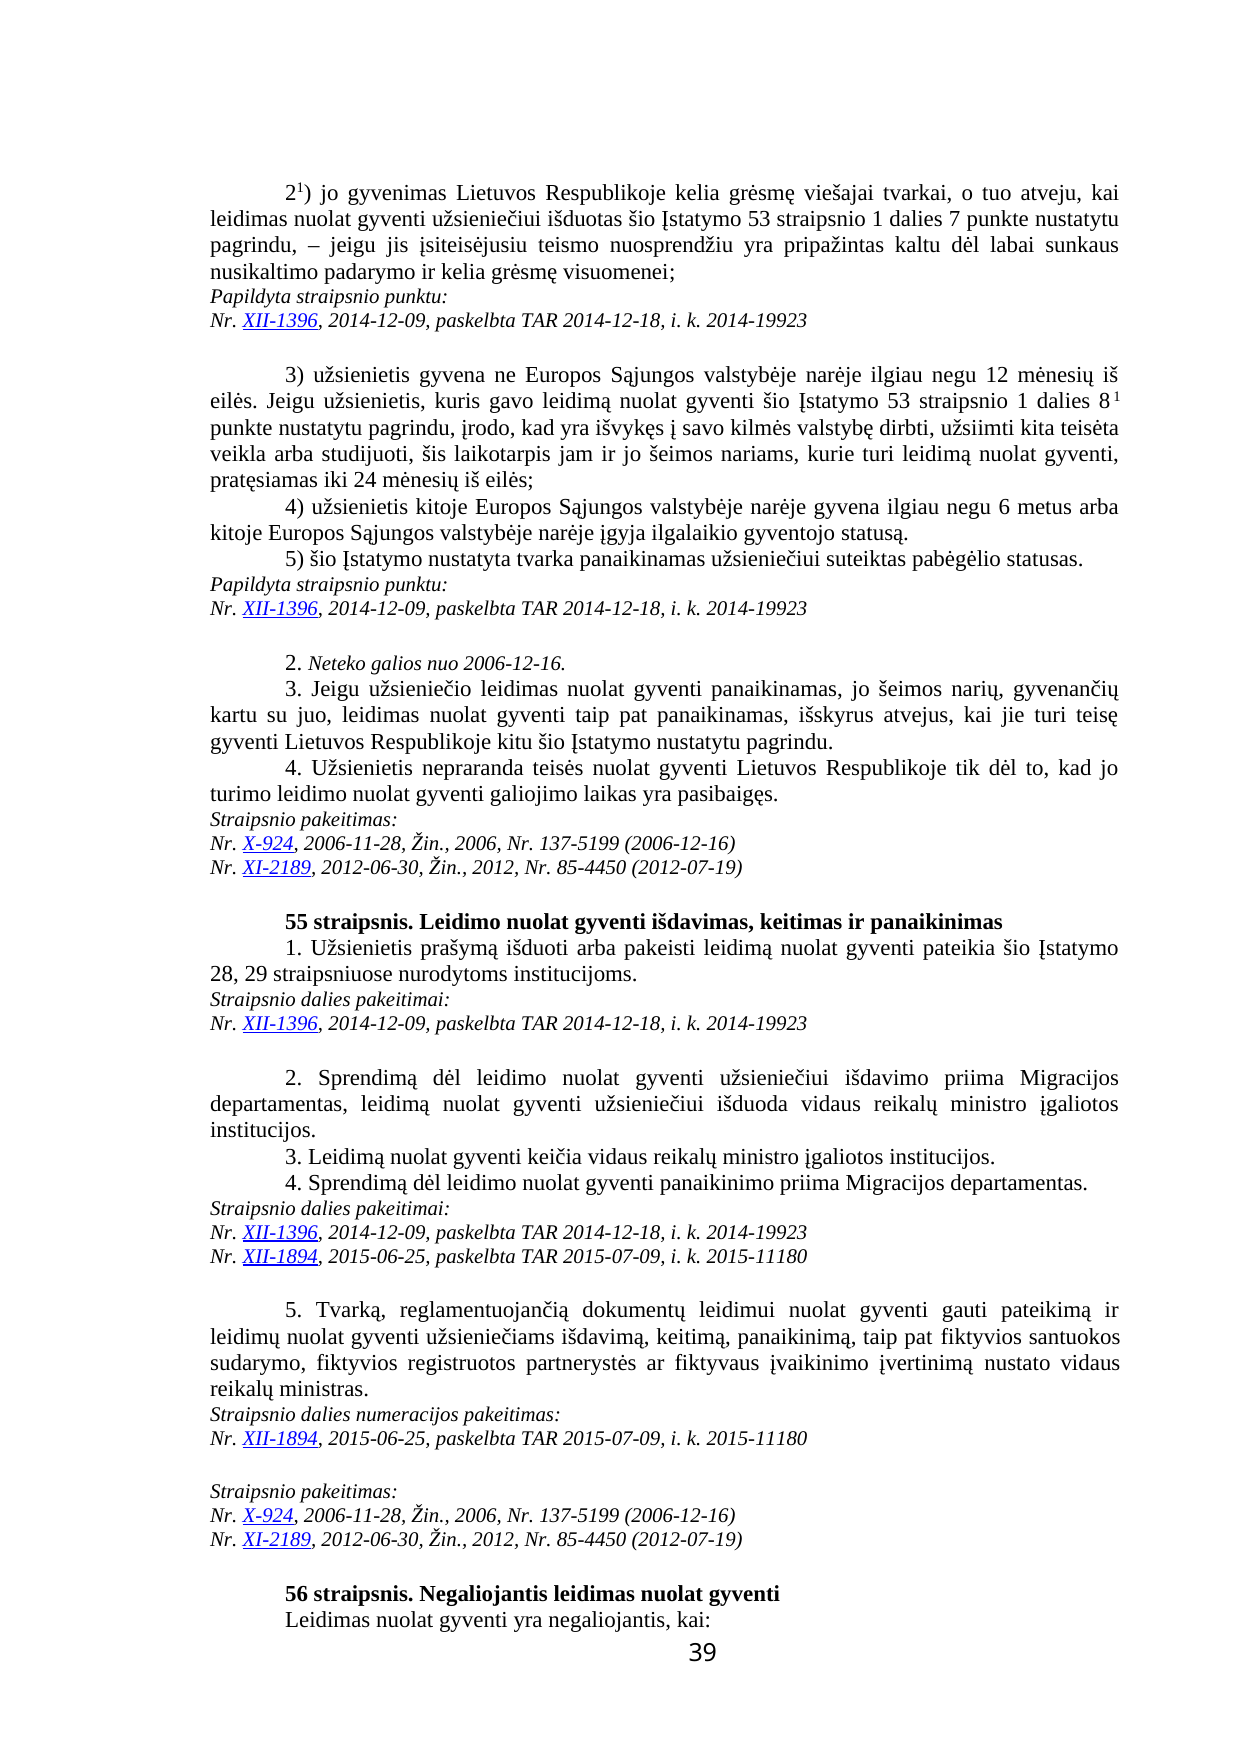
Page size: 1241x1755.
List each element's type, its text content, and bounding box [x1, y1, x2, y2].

text Papildyta straipsnio punktu: [210, 572, 1120, 596]
text 3. Jeigu užsieniečio leidimas nuolat gyventi panaikinamas, jo šeimos narių, gyvenančių kartu su juo, leidimas nuolat gyventi taip pat panaikinamas, išskyrus atvejus, kai jie turi teisę gyventi Lietuvos Respublikoje kitu šio Įstatymo nustatytu pagrindu. [210, 675, 1120, 754]
text Nr. XI-2189, 2012-06-30, Žin., 2012, Nr. 85-4450 (2012-07-19) [210, 855, 1120, 879]
text Straipsnio dalies pakeitimai: [210, 987, 1120, 1011]
text Nr. XI-2189, 2012-06-30, Žin., 2012, Nr. 85-4450 (2012-07-19) [210, 1527, 1120, 1551]
text 55 straipsnis. Leidimo nuolat gyventi išdavimas, keitimas ir panaikinimas [210, 908, 1120, 934]
text Nr. X-924, 2006-11-28, Žin., 2006, Nr. 137-5199 (2006-12-16) [210, 831, 1120, 855]
text 1. Užsienietis prašymą išduoti arba pakeisti leidimą nuolat gyventi pateikia šio Įstatymo 28, 29 straipsniuose nurodytoms institucijoms. [210, 934, 1120, 987]
text 3) užsienietis gyvena ne Europos Sąjungos valstybėje narėje ilgiau negu 12 mėnesių iš eilės. Jeigu užsienietis, kuris gavo leidimą nuolat gyventi šio Įstatymo 53 straipsnio 1 dalies 81 punkte nustatytu pagrindu, įrodo, kad yra išvykęs į savo kilmės valstybę dirbti, užsiimti kita teisėta veikla arba studijuoti, šis laikotarpis jam ir jo šeimos nariams, kurie turi leidimą nuolat gyventi, pratęsiamas iki 24 mėnesių iš eilės; [210, 361, 1120, 493]
text Straipsnio pakeitimas: [210, 807, 1120, 831]
text 5. Tvarką, reglamentuojančią dokumentų leidimui nuolat gyventi gauti pateikimą ir leidimų nuolat gyventi užsieniečiams išdavimą, keitimą, panaikinimą, taip pat fiktyvios santuokos sudarymo, fiktyvios registruotos partnerystės ar fiktyvaus įvaikinimo įvertinimą nustato vidaus reikalų ministras. [210, 1296, 1120, 1402]
text Straipsnio pakeitimas: [210, 1479, 1120, 1503]
text 21) jo gyvenimas Lietuvos Respublikoje kelia grėsmę viešajai tvarkai, o tuo atveju, kai leidimas nuolat gyventi užsieniečiui išduotas šio Įstatymo 53 straipsnio 1 dalies 7 punkte nustatytu pagrindu, – jeigu jis įsiteisėjusiu teismo nuosprendžiu yra pripažintas kaltu dėl labai sunkaus nusikaltimo padarymo ir kelia grėsmę visuomenei; [210, 179, 1120, 284]
text Nr. XII-1396, 2014-12-09, paskelbta TAR 2014-12-18, i. k. 2014-19923 [210, 1219, 1120, 1244]
text 2. Neteko galios nuo 2006-12-16. [210, 649, 1120, 675]
text Straipsnio dalies pakeitimai: [210, 1196, 1120, 1219]
text Nr. XII-1894, 2015-06-25, paskelbta TAR 2015-07-09, i. k. 2015-11180 [210, 1244, 1120, 1268]
text Nr. X-924, 2006-11-28, Žin., 2006, Nr. 137-5199 (2006-12-16) [210, 1503, 1120, 1527]
text Nr. XII-1396, 2014-12-09, paskelbta TAR 2014-12-18, i. k. 2014-19923 [210, 308, 1120, 332]
text Nr. XII-1396, 2014-12-09, paskelbta TAR 2014-12-18, i. k. 2014-19923 [210, 596, 1120, 620]
text Nr. XII-1894, 2015-06-25, paskelbta TAR 2015-07-09, i. k. 2015-11180 [210, 1426, 1120, 1450]
text 3. Leidimą nuolat gyventi keičia vidaus reikalų ministro įgaliotos institucijos. [210, 1143, 1120, 1169]
text 4. Užsienietis nepraranda teisės nuolat gyventi Lietuvos Respublikoje tik dėl to, kad jo turimo leidimo nuolat gyventi galiojimo laikas yra pasibaigęs. [210, 754, 1120, 807]
text 5) šio Įstatymo nustatyta tvarka panaikinamas užsieniečiui suteiktas pabėgėlio statusas. [210, 546, 1120, 572]
text Leidimas nuolat gyventi yra negaliojantis, kai: [210, 1606, 1120, 1632]
text 4) užsienietis kitoje Europos Sąjungos valstybėje narėje gyvena ilgiau negu 6 metus arba kitoje Europos Sąjungos valstybėje narėje įgyja ilgalaikio gyventojo statusą. [210, 493, 1120, 546]
text Papildyta straipsnio punktu: [210, 284, 1120, 308]
text Nr. XII-1396, 2014-12-09, paskelbta TAR 2014-12-18, i. k. 2014-19923 [210, 1011, 1120, 1035]
text 2. Sprendimą dėl leidimo nuolat gyventi užsieniečiui išdavimo priima Migracijos departamentas, leidimą nuolat gyventi užsieniečiui išduoda vidaus reikalų ministro įgaliotos institucijos. [210, 1064, 1120, 1143]
text 4. Sprendimą dėl leidimo nuolat gyventi panaikinimo priima Migracijos departamentas. [210, 1169, 1120, 1196]
text Straipsnio dalies numeracijos pakeitimas: [210, 1402, 1120, 1426]
text 56 straipsnis. Negaliojantis leidimas nuolat gyventi [210, 1580, 1120, 1606]
